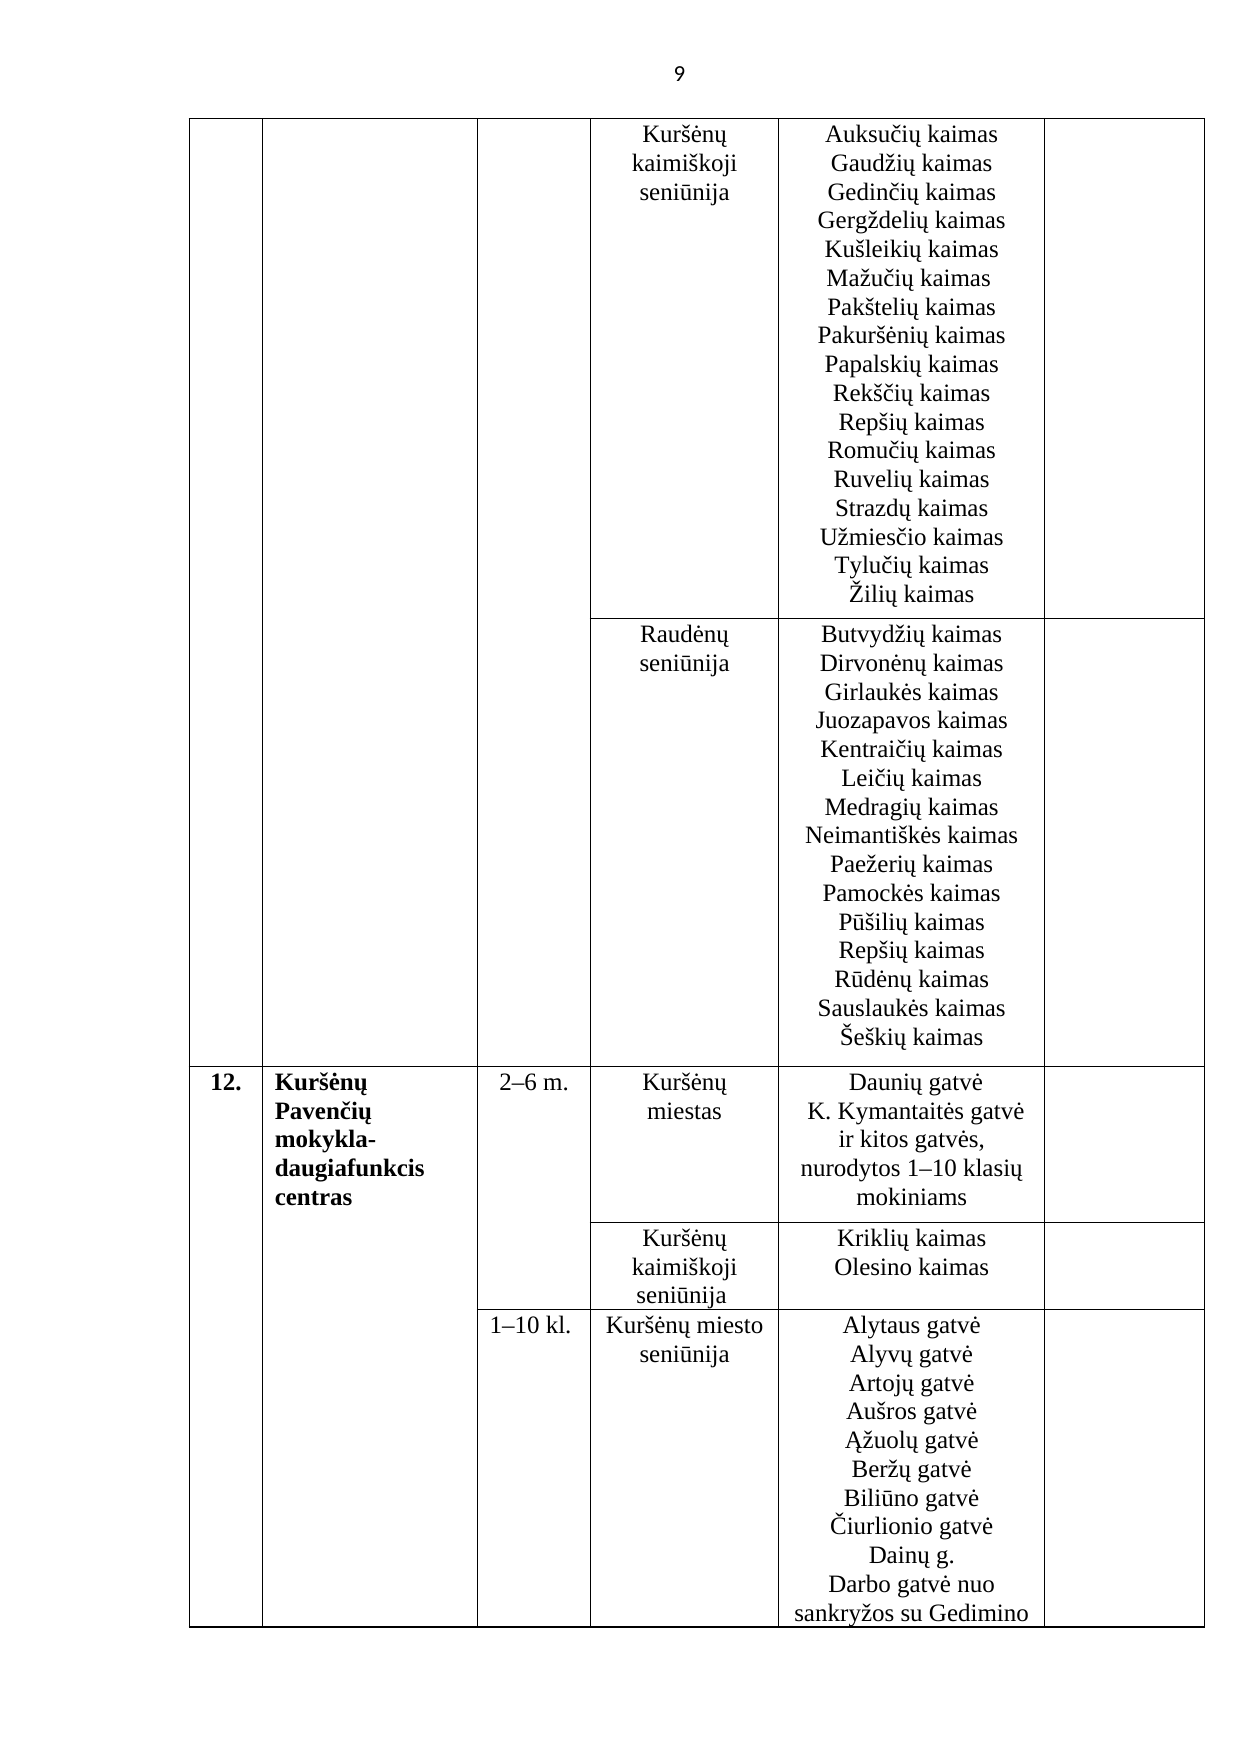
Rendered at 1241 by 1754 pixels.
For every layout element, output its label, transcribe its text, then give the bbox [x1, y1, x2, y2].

table_cell [1045, 1310, 1204, 1626]
table_cell Kuršėnų miesto seniūnija [591, 1310, 778, 1626]
table_cell [478, 119, 590, 1066]
table_cell Butvydžių kaimas Dirvonėnų kaimas Girlaukės kaimas Juozapavos kaimas Kentraičių kaimas Leičių kaimas Medragių kaimas Neimantiškės kaimas Paežerių kaimas Pamockės kaimas Pūšilių kaimas Repšių kaimas Rūdėnų kaimas Sauslaukės kaimas Šeškių kaimas [779, 619, 1044, 1066]
table_cell Kuršėnų kaimiškoji seniūnija [591, 119, 778, 618]
table_cell [263, 119, 477, 1066]
table_cell [1045, 619, 1204, 1066]
table_cell Auksučių kaimas Gaudžių kaimas Gedinčių kaimas Gergždelių kaimas Kušleikių kaimas Mažučių kaimas Pakštelių kaimas Pakuršėnių kaimas Papalskių kaimas Rekščių kaimas Repšių kaimas Romučių kaimas Ruvelių kaimas Strazdų kaimas Užmiesčio kaimas Tylučių kaimas Žilių kaimas [779, 119, 1044, 618]
table_cell Kuršėnų kaimiškoji seniūnija [591, 1223, 778, 1309]
table_cell [190, 119, 262, 1066]
table_cell Daunių gatvė K. Kymantaitės gatvė ir kitos gatvės, nurodytos 1–10 klasių mokiniams [779, 1067, 1044, 1222]
table_cell Kuršėnų miestas [591, 1067, 778, 1222]
table_cell Alytaus gatvė Alyvų gatvė Artojų gatvė Aušros gatvė Ąžuolų gatvė Beržų gatvė Biliūno gatvė Čiurlionio gatvė Dainų g. Darbo gatvė nuo sankryžos su Gedimino [779, 1310, 1044, 1626]
table_cell [1045, 119, 1204, 618]
table_cell [1045, 1223, 1204, 1309]
table_cell Kriklių kaimas Olesino kaimas [779, 1223, 1044, 1309]
table_cell Raudėnų seniūnija [591, 619, 778, 1066]
table_cell 2–6 m. [478, 1067, 590, 1309]
table_cell 12. [190, 1067, 262, 1626]
table_cell Kuršėnų Pavenčių mokykla-daugiafunkcis centras [263, 1067, 477, 1626]
table_cell [1045, 1067, 1204, 1222]
table_cell 1–10 kl. [478, 1310, 590, 1626]
